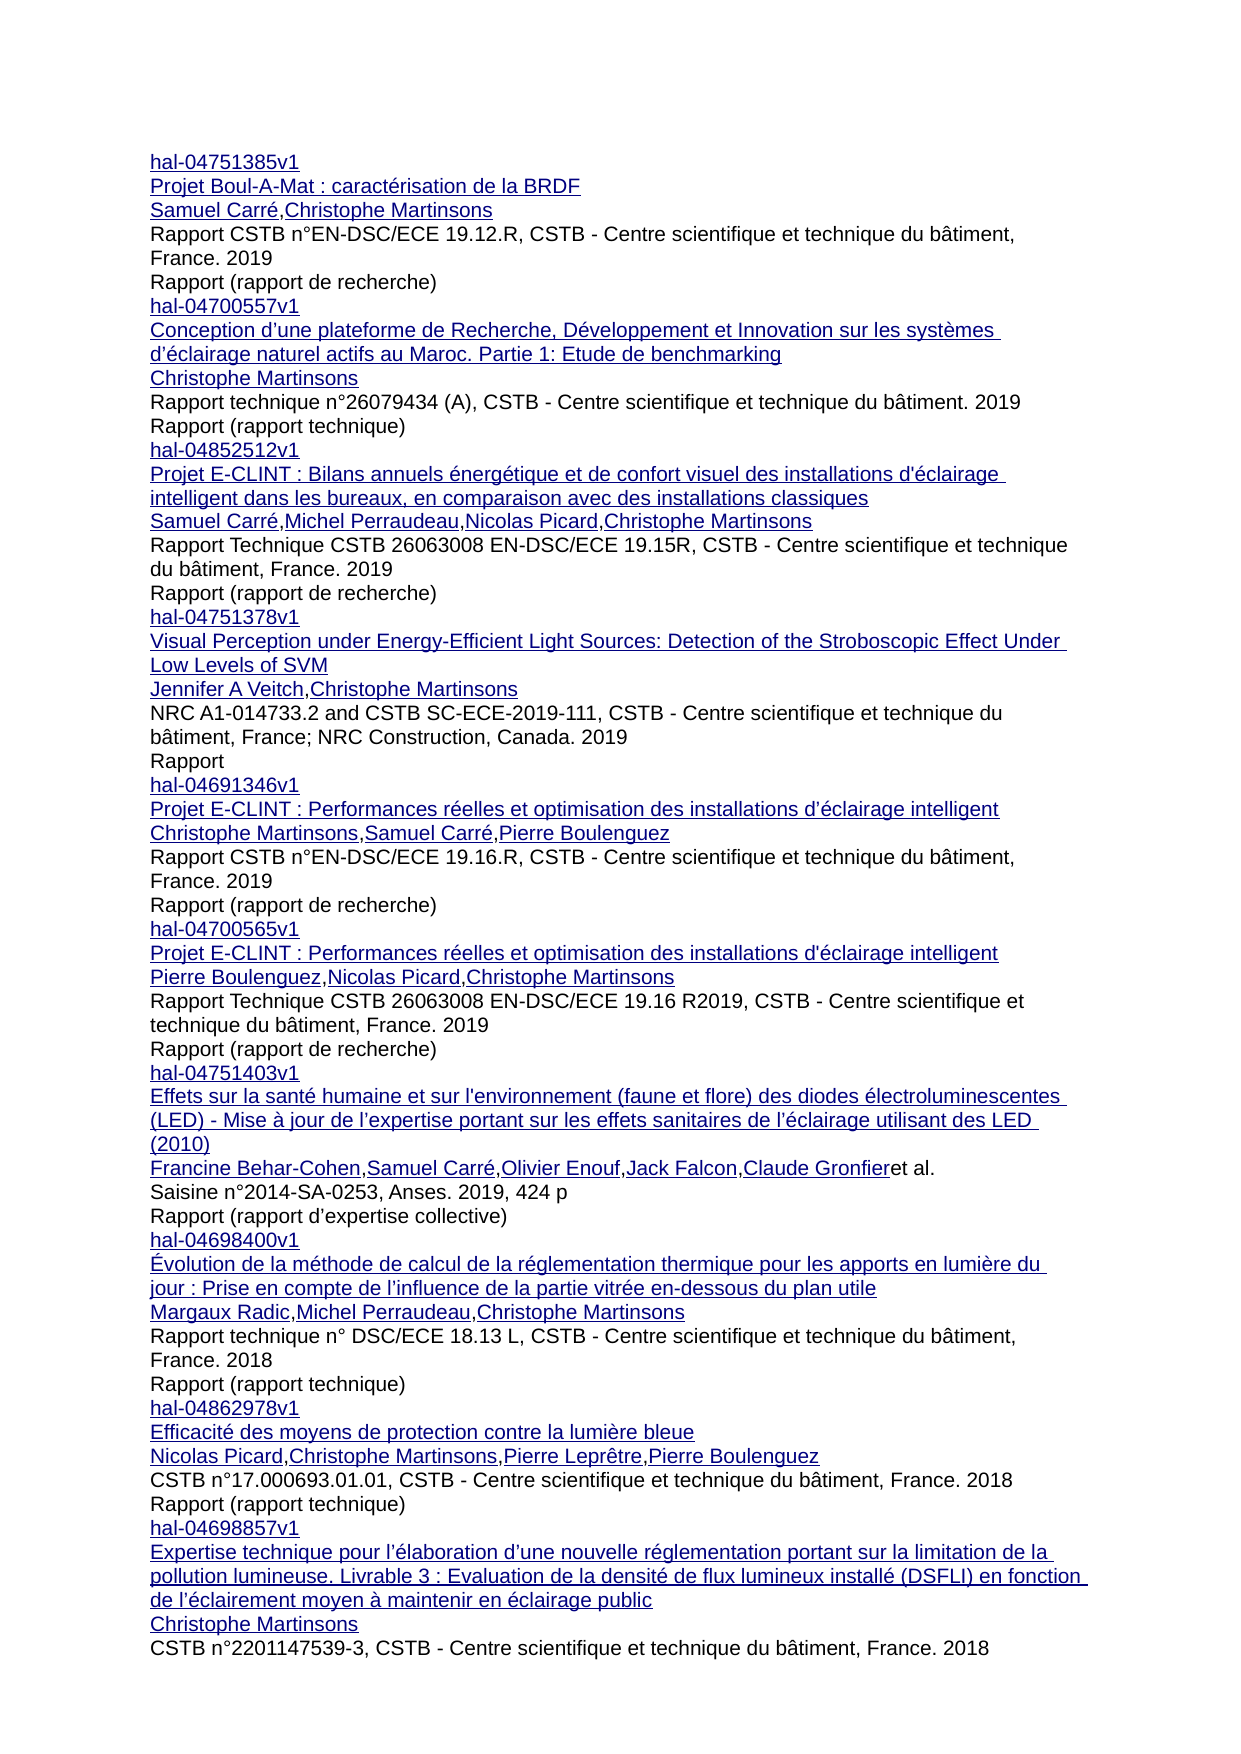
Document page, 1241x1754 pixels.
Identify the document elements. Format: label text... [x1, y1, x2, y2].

table_cell Projet E-CLINT : Performances réelles et optimisation des installations d’éclairage intelligent Christophe Martinsons,Samuel Carré,Pierre Boulenguez Rapport CSTB n°EN-DSC/ECE 19.16.R, CSTB - Centre scientifique et technique du bâtiment, France. 2019 Rapport (rapport de recherche) hal-04700565v1 [150, 797, 1090, 941]
table_cell Conception d’une plateforme de Recherche, Développement et Innovation sur les systèmes d’éclairage naturel actifs au Maroc. Partie 1: Etude de benchmarking Christophe Martinsons Rapport technique n°26079434 (A), CSTB - Centre scientifique et technique du bâtiment. 2019 Rapport (rapport technique) hal-04852512v1 [150, 318, 1090, 461]
table_cell Effets sur la santé humaine et sur l'environnement (faune et flore) des diodes électroluminescentes (LED) - Mise à jour de l’expertise portant sur les effets sanitaires de l’éclairage utilisant des LED (2010) Francine Behar-Cohen,Samuel Carré,Olivier Enouf,Jack Falcon,Claude Gronfieret al. Saisine n°2014-SA-0253, Anses. 2019, 424 p Rapport (rapport d’expertise collective) hal-04698400v1 [150, 1084, 1090, 1252]
table_cell Projet Boul-A-Mat : caractérisation de la BRDF Samuel Carré,Christophe Martinsons Rapport CSTB n°EN-DSC/ECE 19.12.R, CSTB - Centre scientifique et technique du bâtiment, France. 2019 Rapport (rapport de recherche) hal-04700557v1 [150, 174, 1090, 318]
table_cell Expertise technique pour l’élaboration d’une nouvelle réglementation portant sur la limitation de la pollution lumineuse. Livrable 3 : Evaluation de la densité de flux lumineux installé (DSFLI) en fonction de l’éclairement moyen à maintenir en éclairage public Christophe Martinsons CSTB n°2201147539-3, CSTB - Centre scientifique et technique du bâtiment, France. 2018 [150, 1540, 1090, 1659]
table_cell hal-04751385v1 [150, 150, 1090, 174]
table_cell Efficacité des moyens de protection contre la lumière bleue Nicolas Picard,Christophe Martinsons,Pierre Leprêtre,Pierre Boulenguez CSTB n°17.000693.01.01, CSTB - Centre scientifique et technique du bâtiment, France. 2018 Rapport (rapport technique) hal-04698857v1 [150, 1420, 1090, 1539]
table_cell Évolution de la méthode de calcul de la réglementation thermique pour les apports en lumière du jour : Prise en compte de l’influence de la partie vitrée en-dessous du plan utile Margaux Radic,Michel Perraudeau,Christophe Martinsons Rapport technique n° DSC/ECE 18.13 L, CSTB - Centre scientifique et technique du bâtiment, France. 2018 Rapport (rapport technique) hal-04862978v1 [150, 1252, 1090, 1420]
table_cell Projet E-CLINT : Performances réelles et optimisation des installations d'éclairage intelligent Pierre Boulenguez,Nicolas Picard,Christophe Martinsons Rapport Technique CSTB 26063008 EN-DSC/ECE 19.16 R2019, CSTB - Centre scientifique et technique du bâtiment, France. 2019 Rapport (rapport de recherche) hal-04751403v1 [150, 941, 1090, 1084]
table_cell Projet E-CLINT : Bilans annuels énergétique et de confort visuel des installations d'éclairage intelligent dans les bureaux, en comparaison avec des installations classiques Samuel Carré,Michel Perraudeau,Nicolas Picard,Christophe Martinsons Rapport Technique CSTB 26063008 EN-DSC/ECE 19.15R, CSTB - Centre scientifique et technique du bâtiment, France. 2019 Rapport (rapport de recherche) hal-04751378v1 [150, 461, 1090, 629]
table_cell Visual Perception under Energy-Efficient Light Sources: Detection of the Stroboscopic Effect Under Low Levels of SVM Jennifer A Veitch,Christophe Martinsons NRC A1-014733.2 and CSTB SC-ECE-2019-111, CSTB - Centre scientifique et technique du bâtiment, France; NRC Construction, Canada. 2019 Rapport hal-04691346v1 [150, 629, 1090, 797]
